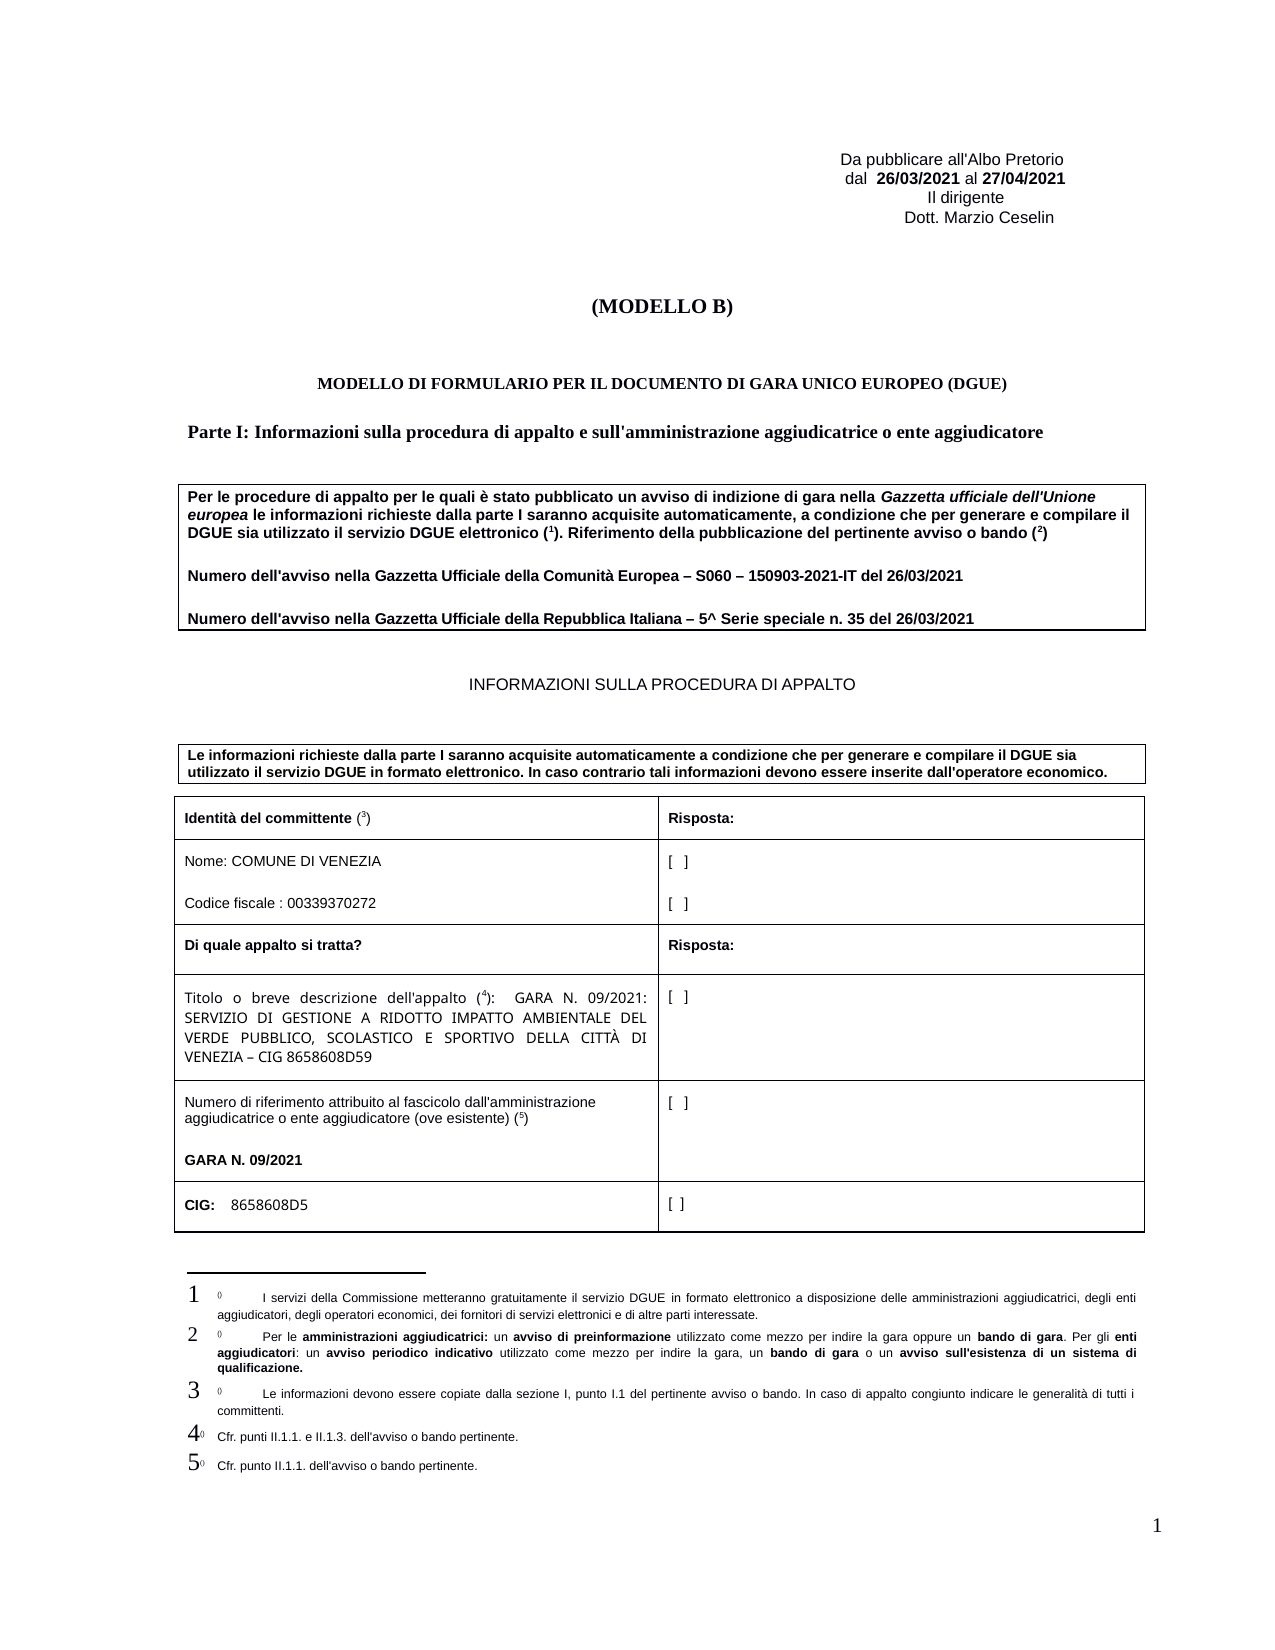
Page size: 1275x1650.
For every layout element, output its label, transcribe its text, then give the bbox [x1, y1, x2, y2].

table_cell Di quale appalto si tratta? [175, 925, 658, 974]
table_header Risposta: [659, 797, 1144, 839]
table_cell [ ] [ ] [659, 840, 1144, 923]
table_header Identità del committente () [175, 797, 658, 839]
text Per le procedure di appalto per le quali è stato pubblicato un avviso di indizione di gara nella Gazzetta ufficiale dell'Unione europea le informazioni richieste dalla parte I saranno acquisite automaticamente, a condizione che per generare e compilare il DGUE sia utilizzato il servizio DGUE elettronico (). Riferimento della pubblicazione del pertinente avviso o bando () [179, 485, 1145, 541]
table_cell [ ] [659, 975, 1144, 1080]
table_cell [ ] [659, 1081, 1144, 1181]
title Informazioni sulla procedura di appalto [187, 675, 1137, 694]
text () Per le amministrazioni aggiudicatrici: un avviso di preinformazione utilizzato come mezzo per indire la gara oppure un bando di gara. Per gli enti aggiudicatori: un avviso periodico indicativo utilizzato come mezzo per indire la gara, un bando di gara o un avviso sull'esistenza di un sistema di qualificazione. [187, 1322, 1137, 1375]
table_cell Numero di riferimento attribuito al fascicolo dall'amministrazione aggiudicatrice o ente aggiudicatore (ove esistente) () GARA N. 09/2021 [175, 1081, 658, 1181]
text () I servizi della Commissione metteranno gratuitamente il servizio DGUE in formato elettronico a disposizione delle amministrazioni aggiudicatrici, degli enti aggiudicatori, degli operatori economici, dei fornitori di servizi elettronici e di altre parti interessate. [187, 1279, 1137, 1322]
table_cell Nome: COMUNE DI VENEZIA Codice fiscale : 00339370272 [175, 840, 658, 923]
table_cell CIG: 8658608D5 [175, 1182, 658, 1231]
table_cell Titolo o breve descrizione dell'appalto (): GARA N. 09/2021: SERVIZIO DI GESTIONE A RIDOTTO IMPATTO AMBIENTALE DEL VERDE PUBBLICO, SCOLASTICO E SPORTIVO DELLA CITTÀ DI VENEZIA – CIG 8658608D59 [175, 975, 658, 1080]
text Le informazioni richieste dalla parte I saranno acquisite automaticamente a condizione che per generare e compilare il DGUE sia utilizzato il servizio DGUE in formato elettronico. In caso contrario tali informazioni devono essere inserite dall'operatore economico. [179, 745, 1145, 783]
table_cell Risposta: [659, 925, 1144, 974]
subtitle (MODELLO B) [187, 294, 1137, 318]
text Numero dell'avviso nella Gazzetta Ufficiale della Comunità Europea – S060 – 150903-2021-IT del 26/03/2021 [179, 563, 1145, 584]
title Parte I: Informazioni sulla procedura di appalto e sull'amministrazione aggiudicatrice o ente aggiudicatore [187, 421, 1137, 443]
text Numero dell'avviso nella Gazzetta Ufficiale della Repubblica Italiana – 5^ Serie speciale n. 35 del 26/03/2021 [179, 606, 1145, 629]
table_cell [ ] [659, 1182, 1144, 1231]
text Modello di formulario per il documento di gara unico europeo (DGUE) [187, 373, 1137, 393]
